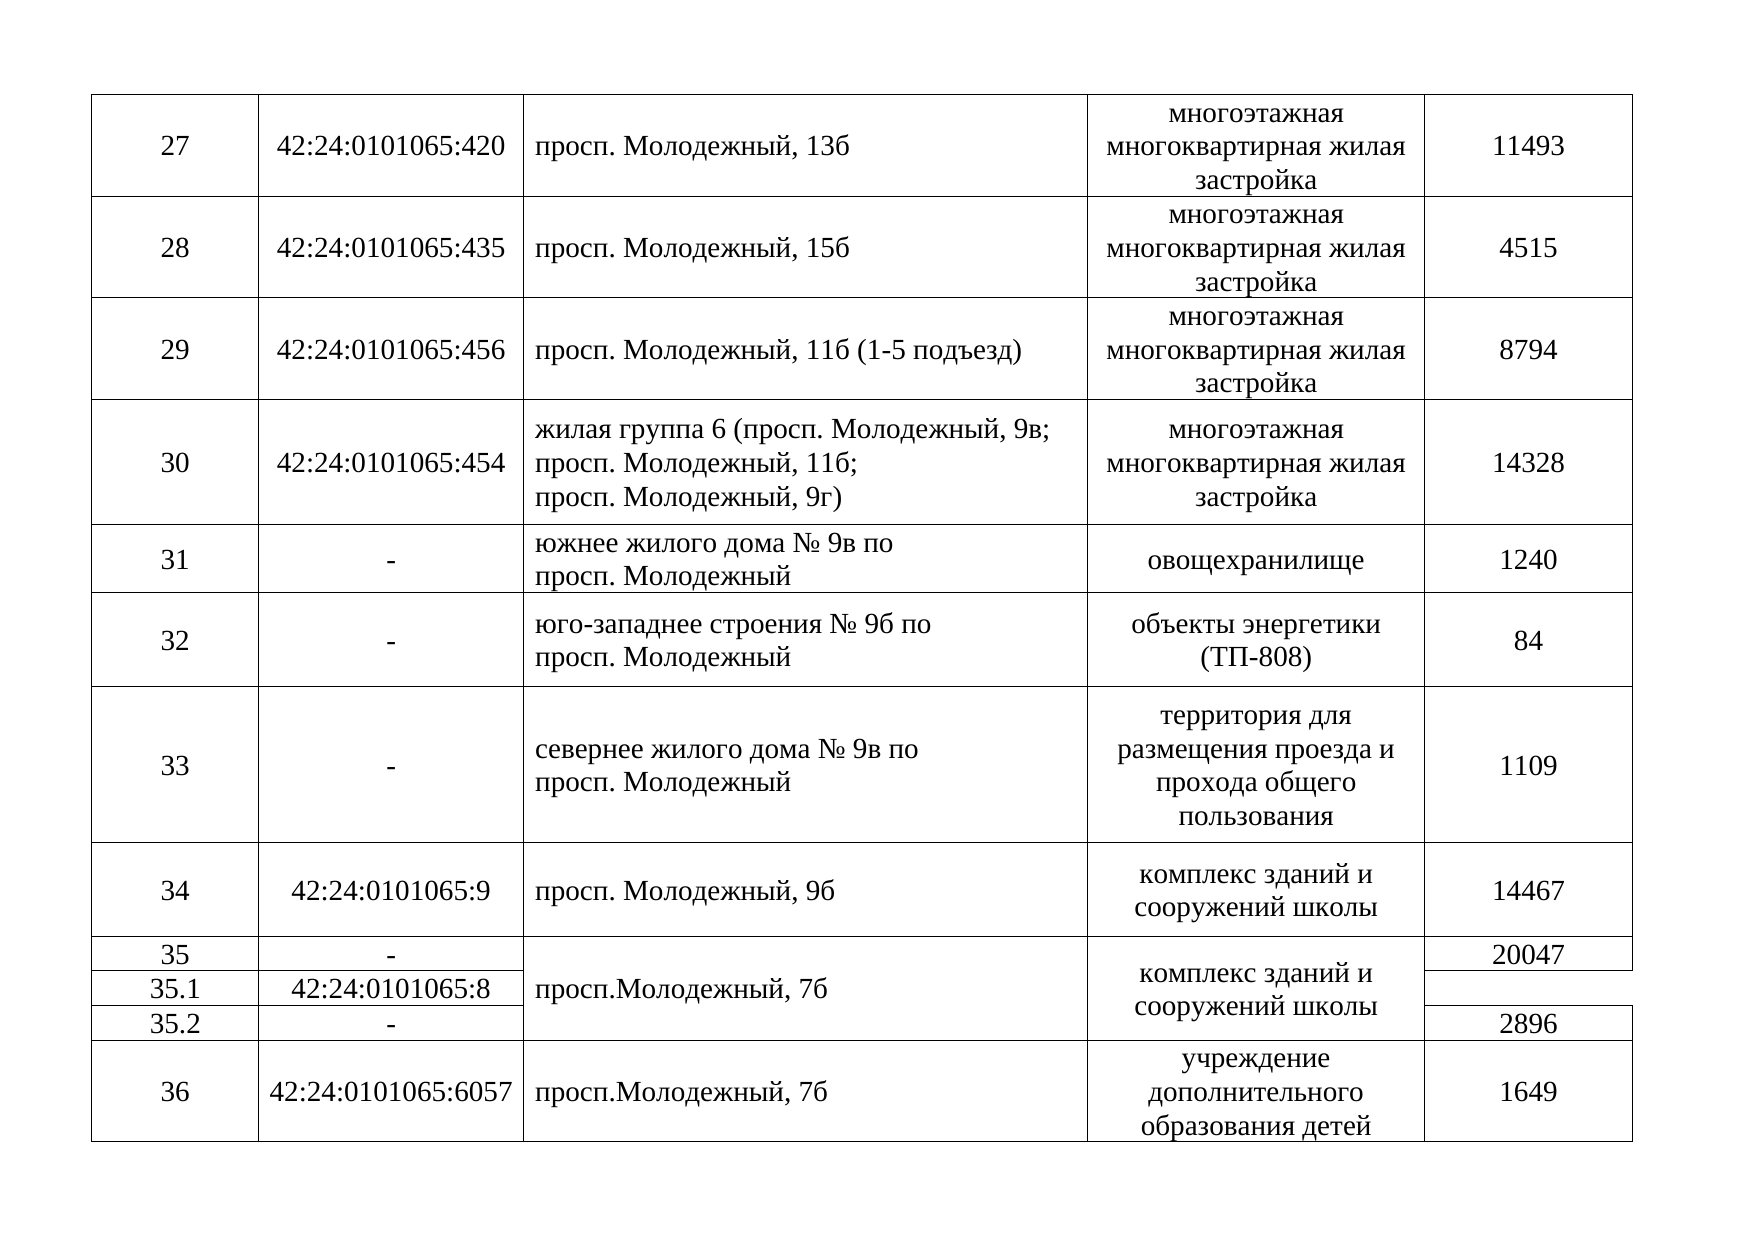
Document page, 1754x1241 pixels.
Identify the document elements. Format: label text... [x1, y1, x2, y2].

table_cell 36 [92, 1041, 258, 1141]
table_cell многоэтажная многоквартирная жилая застройка [1088, 197, 1424, 297]
table_cell 20047 [1425, 937, 1632, 970]
table_cell 27 [92, 95, 258, 196]
table_cell просп. Молодежный, 11б (1-5 подъезд) [524, 298, 1087, 399]
table_cell 31 [92, 525, 258, 592]
table_cell 32 [92, 593, 258, 686]
table_cell многоэтажная многоквартирная жилая застройка [1088, 400, 1424, 524]
table_cell 1649 [1425, 1041, 1632, 1141]
table_cell 42:24:0101065:420 [259, 95, 523, 196]
table_cell 35.2 [92, 1006, 258, 1039]
table_cell просп.Молодежный, 7б [524, 1041, 1087, 1141]
table_cell просп. Молодежный, 13б [524, 95, 1087, 196]
table_cell просп. Молодежный, 9б [524, 843, 1087, 936]
table_cell 42:24:0101065:456 [259, 298, 523, 399]
table_cell овощехранилище [1088, 525, 1424, 592]
table_cell многоэтажная многоквартирная жилая застройка [1088, 95, 1424, 196]
table_cell 29 [92, 298, 258, 399]
table_cell жилая группа 6 (просп. Молодежный, 9в; просп. Молодежный, 11б; просп. Молодежный, 9г) [524, 400, 1087, 524]
table_cell - [259, 1006, 523, 1039]
table_cell 4515 [1425, 197, 1632, 297]
table_cell 42:24:0101065:8 [259, 971, 523, 1005]
table_cell - [259, 593, 523, 686]
table_cell - [259, 525, 523, 592]
table_cell 84 [1425, 593, 1632, 686]
table_cell многоэтажная многоквартирная жилая застройка [1088, 298, 1424, 399]
table_cell [1425, 971, 1632, 1005]
table_cell 33 [92, 687, 258, 842]
table_cell комплекс зданий и сооружений школы [1088, 843, 1424, 936]
table_cell 34 [92, 843, 258, 936]
table_cell 14467 [1425, 843, 1632, 936]
table_cell южнее жилого дома № 9в по просп. Молодежный [524, 525, 1087, 592]
table_cell просп. Молодежный, 15б [524, 197, 1087, 297]
table_cell объекты энергетики (ТП-808) [1088, 593, 1424, 686]
table_cell 42:24:0101065:454 [259, 400, 523, 524]
table_cell - [259, 937, 523, 970]
table_cell 11493 [1425, 95, 1632, 196]
table_cell - [259, 687, 523, 842]
table_cell юго-западнее строения № 9б по просп. Молодежный [524, 593, 1087, 686]
table_cell 1240 [1425, 525, 1632, 592]
table_cell комплекс зданий и сооружений школы [1088, 937, 1424, 1039]
table_cell 42:24:0101065:9 [259, 843, 523, 936]
table_cell 1109 [1425, 687, 1632, 842]
table_cell 35 [92, 937, 258, 970]
table_cell просп.Молодежный, 7б [524, 937, 1087, 1039]
table_cell 42:24:0101065:6057 [259, 1041, 523, 1141]
table_cell севернее жилого дома № 9в по просп. Молодежный [524, 687, 1087, 842]
table_cell 2896 [1425, 1006, 1632, 1039]
table_cell 28 [92, 197, 258, 297]
table_cell учреждение дополнительного образования детей [1088, 1041, 1424, 1141]
table_cell 30 [92, 400, 258, 524]
table_cell 35.1 [92, 971, 258, 1005]
table_cell территория для размещения проезда и прохода общего пользования [1088, 687, 1424, 842]
table_cell 14328 [1425, 400, 1632, 524]
table_cell 42:24:0101065:435 [259, 197, 523, 297]
table_cell 8794 [1425, 298, 1632, 399]
